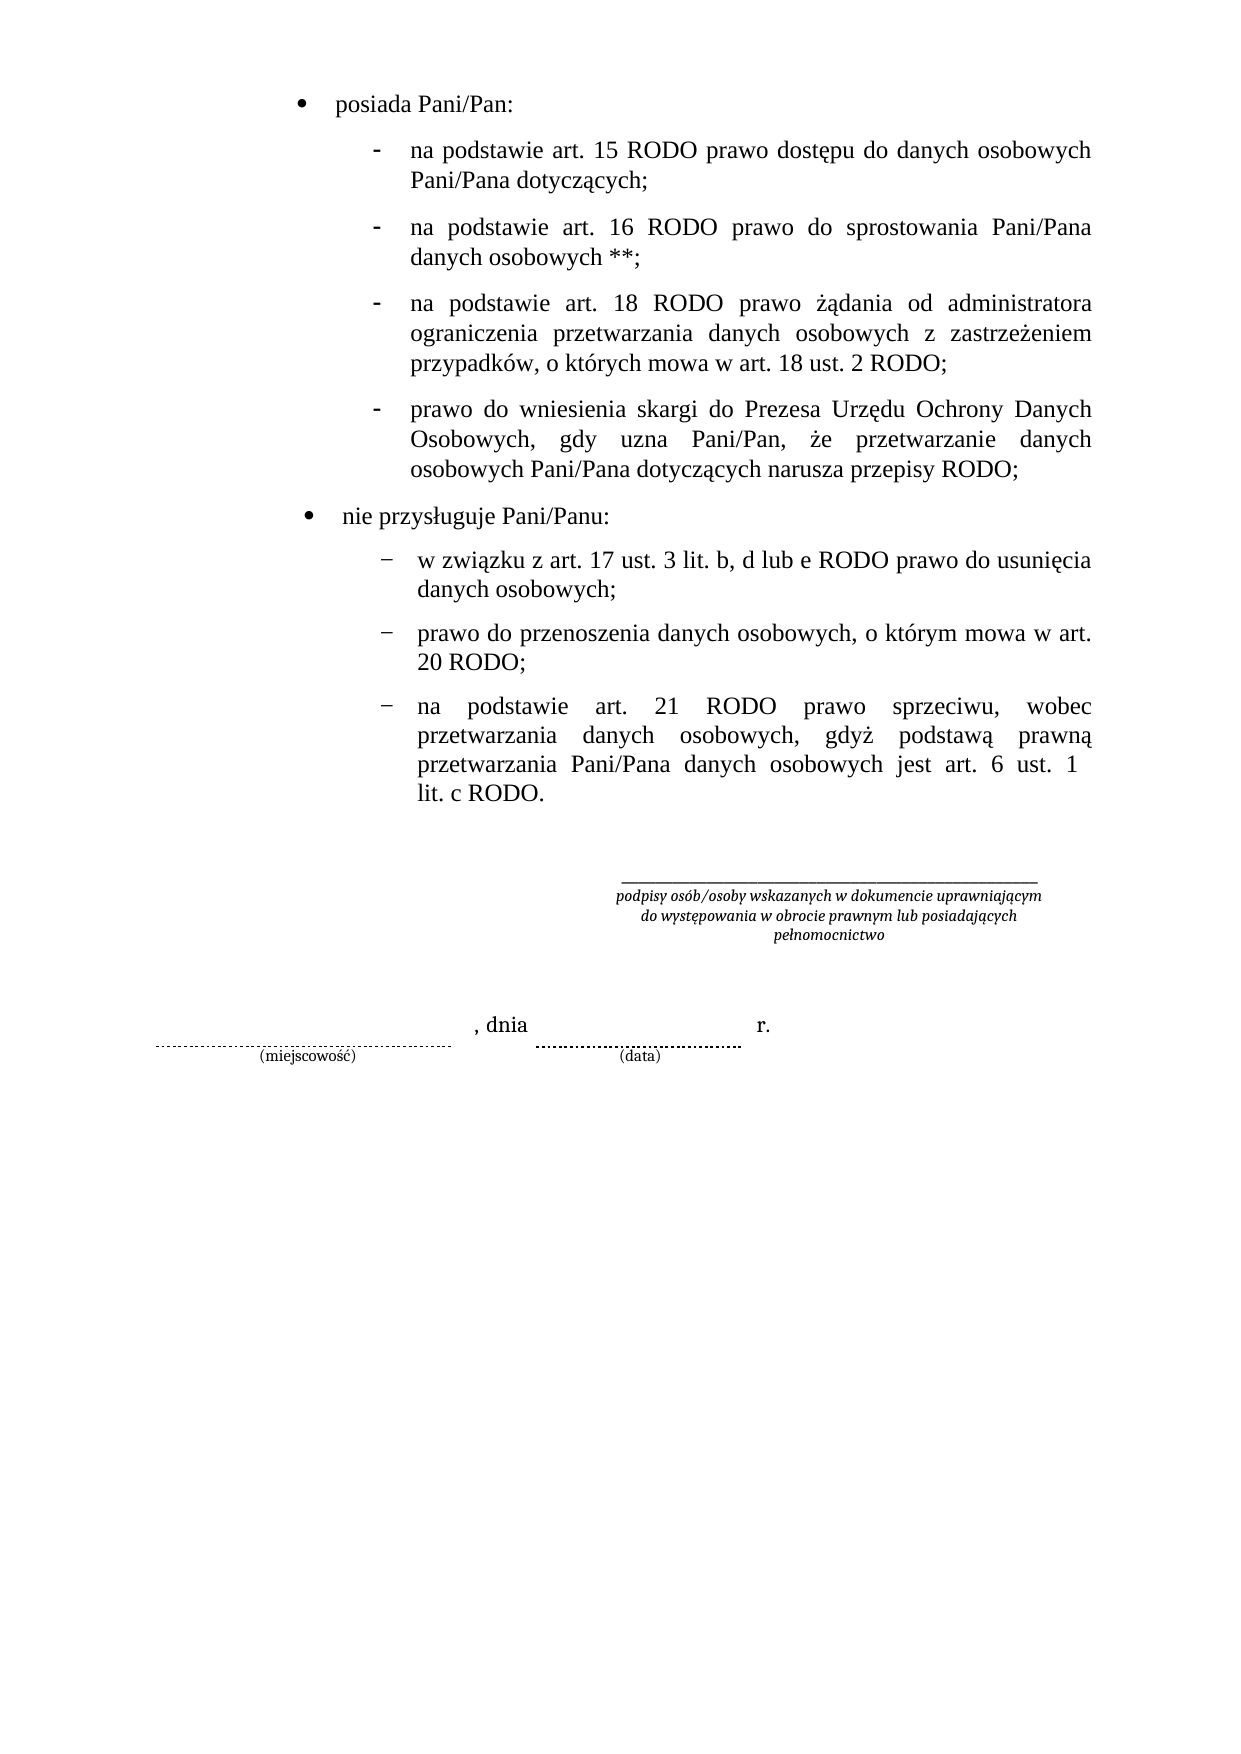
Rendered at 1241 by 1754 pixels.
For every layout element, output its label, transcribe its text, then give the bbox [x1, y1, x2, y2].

table_header , [468, 1011, 485, 1043]
list w związku z art. 17 ust. 3 lit. b, d lub e RODO prawo do usunięcia danych osobowych; [379, 545, 1092, 603]
table_header dnia [485, 1011, 528, 1043]
table_header [148, 1011, 468, 1043]
text _________________________________________________ [598, 860, 1062, 887]
list nie przysługuje Pani/Panu: [304, 501, 1092, 529]
table_cell [485, 1043, 528, 1069]
list na podstawie art. 18 RODO prawo żądania od administratora ograniczenia przetwarzania danych osobowych z zastrzeżeniem przypadków, o których mowa w art. 18 ust. 2 RODO; [373, 288, 1092, 377]
list na podstawie art. 15 RODO prawo dostępu do danych osobowych Pani/Pana dotyczących; [373, 135, 1092, 194]
text podpisy osób/osoby wskazanych w dokumencie uprawniającym [598, 887, 1062, 906]
list posiada Pani/Pan: [298, 89, 1092, 117]
list prawo do przenoszenia danych osobowych, o którym mowa w art. 20 RODO; [379, 618, 1092, 676]
list prawo do wniesienia skargi do Prezesa Urzędu Ochrony Danych Osobowych, gdy uzna Pani/Pan, że przetwarzanie danych osobowych Pani/Pana dotyczących narusza przepisy RODO; [373, 394, 1092, 483]
list na podstawie art. 16 RODO prawo do sprostowania Pani/Pana danych osobowych **; [373, 212, 1092, 270]
table_cell (data) [529, 1043, 752, 1069]
table_cell [468, 1043, 485, 1069]
table_header [529, 1011, 752, 1043]
text do występowania w obrocie prawnym lub posiadających pełnomocnictwo [598, 906, 1062, 944]
table_cell [752, 1043, 775, 1069]
table_cell (miejscowość) [148, 1043, 468, 1069]
table_header r. [752, 1011, 775, 1043]
list na podstawie art. 21 RODO prawo sprzeciwu, wobec przetwarzania danych osobowych, gdyż podstawą prawną przetwarzania Pani/Pana danych osobowych jest art. 6 ust. 1 lit. c RODO. [379, 691, 1092, 806]
